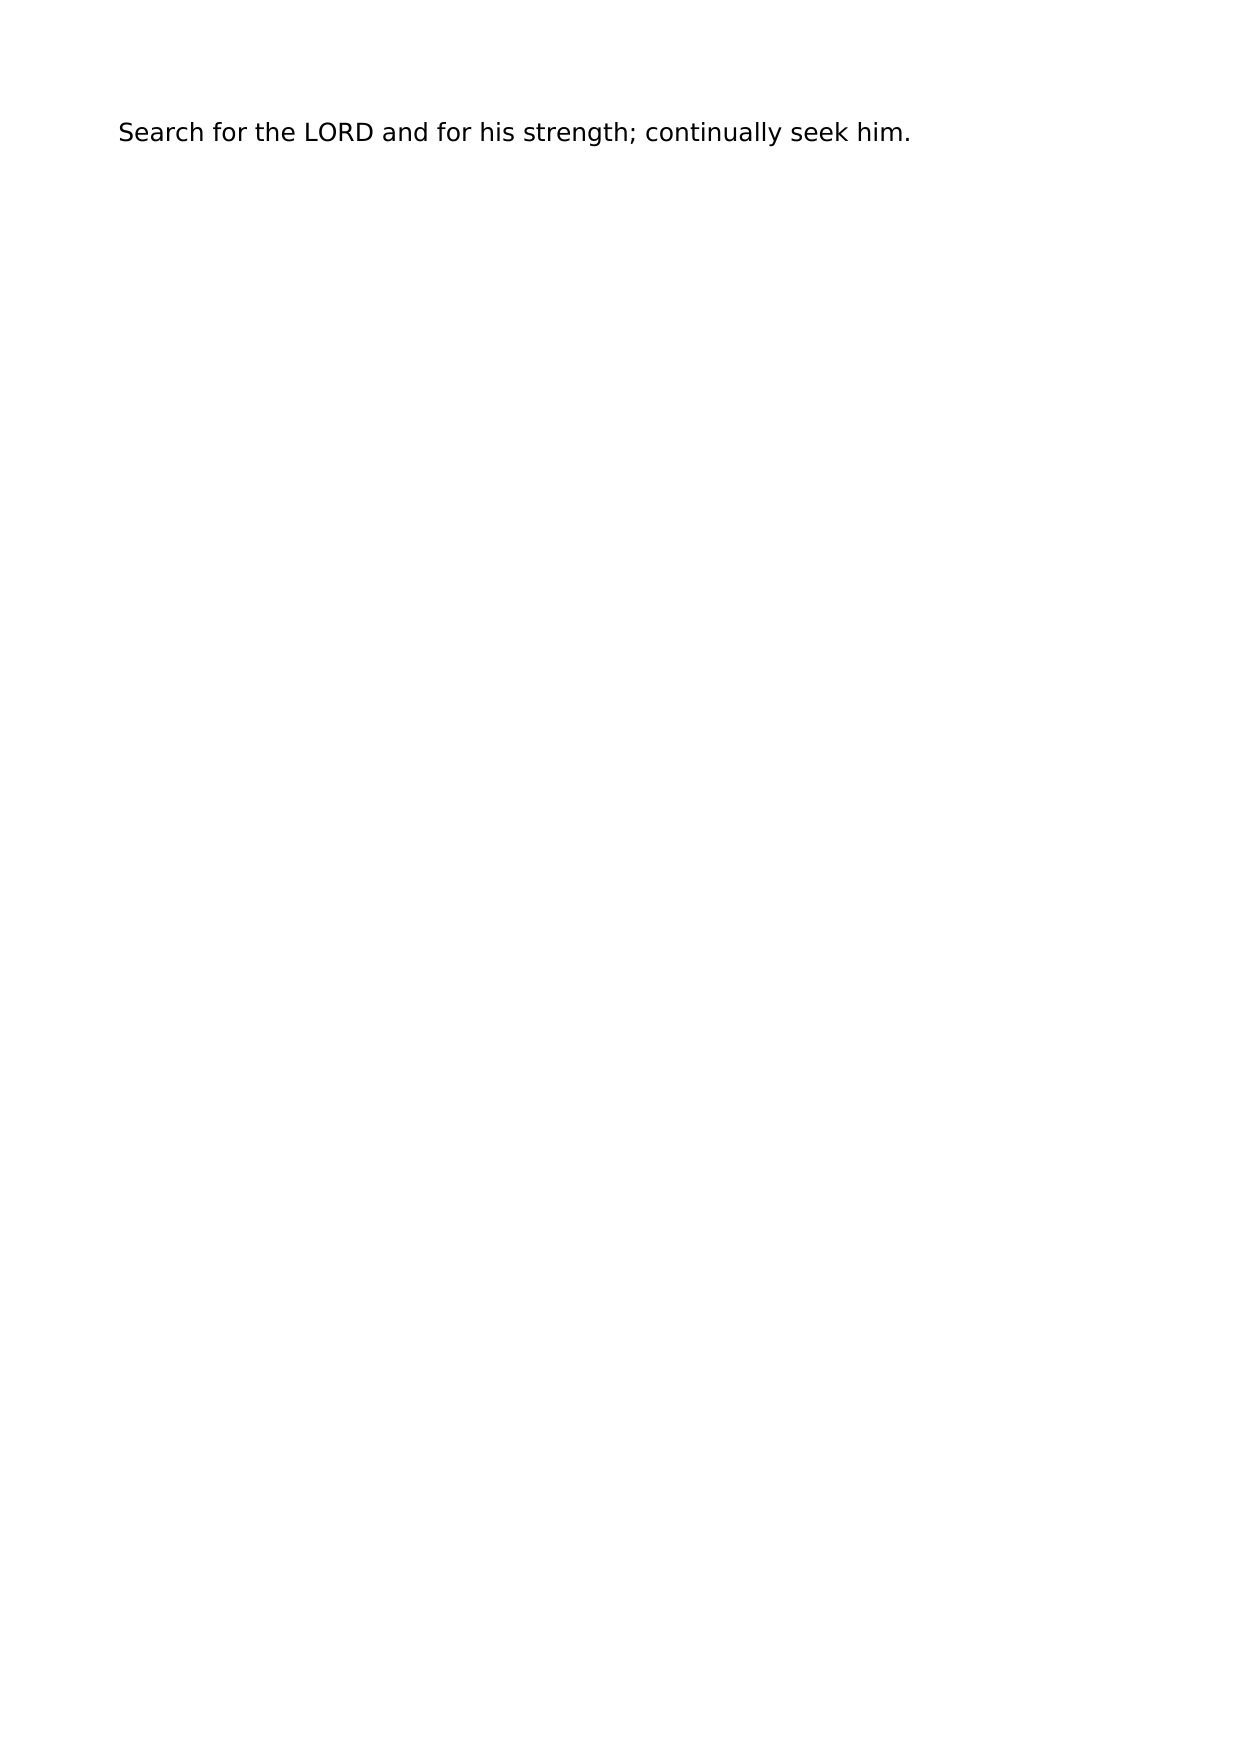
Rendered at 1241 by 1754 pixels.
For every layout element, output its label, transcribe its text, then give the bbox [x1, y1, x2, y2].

text Search for the LORD and for his strength; continually seek him. [118, 118, 1122, 147]
